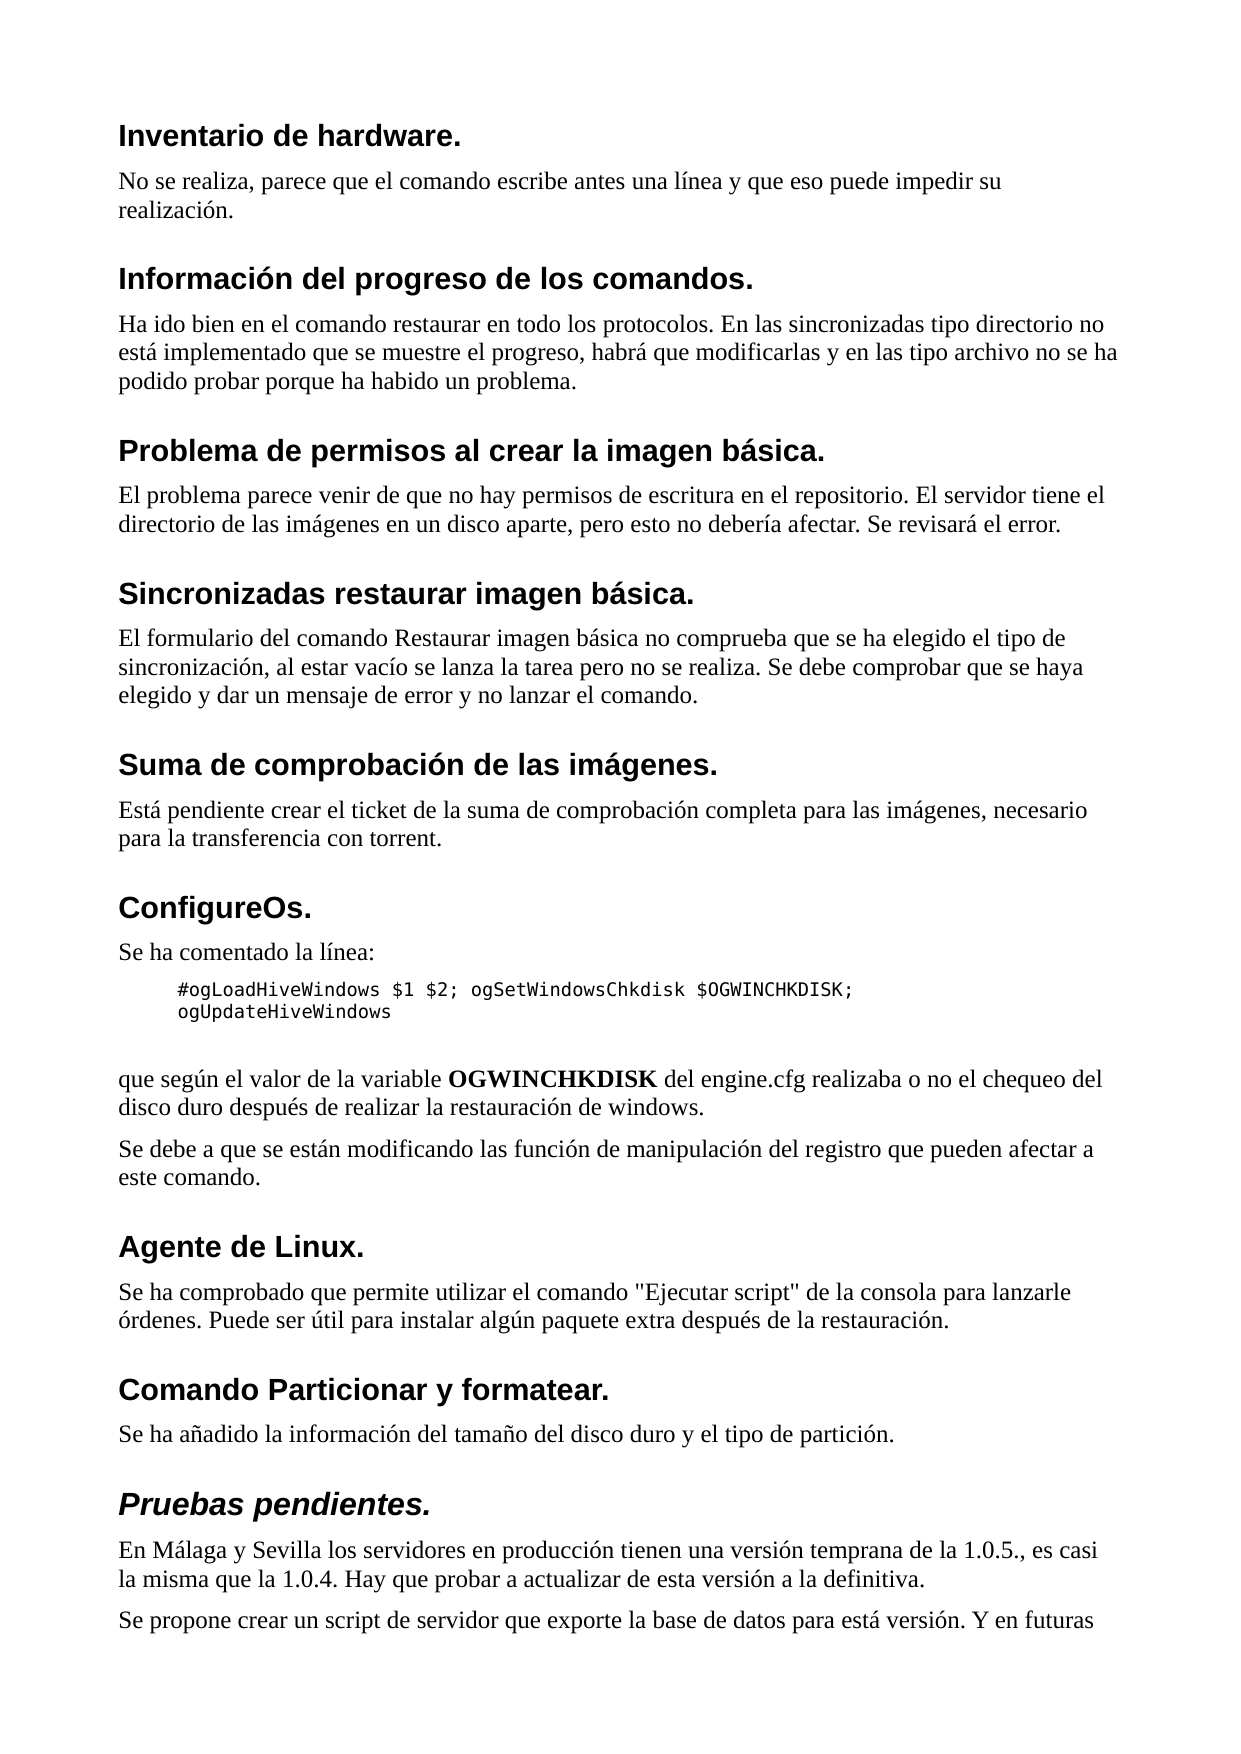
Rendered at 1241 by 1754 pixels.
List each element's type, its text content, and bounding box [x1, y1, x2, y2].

text No se realiza, parece que el comando escribe antes una línea y que eso puede impedir su realización. [118, 166, 1122, 223]
subtitle Problema de permisos al crear la imagen básica. [118, 432, 1122, 468]
subtitle Sincronizadas restaurar imagen básica. [118, 575, 1122, 611]
text Se ha comprobado que permite utilizar el comando "Ejecutar script" de la consola para lanzarle órdenes. Puede ser útil para instalar algún paquete extra después de la restauración. [118, 1277, 1122, 1334]
subtitle ConfigureOs. [118, 890, 1122, 925]
text El formulario del comando Restaurar imagen básica no comprueba que se ha elegido el tipo de sincronización, al estar vacío se lanza la tarea pero no se realiza. Se debe comprobar que se haya elegido y dar un mensaje de error y no lanzar el comando. [118, 623, 1122, 709]
text que según el valor de la variable OGWINCHKDISK del engine.cfg realizaba o no el chequeo del disco duro después de realizar la restauración de windows. [118, 1064, 1122, 1121]
text El problema parece venir de que no hay permisos de escritura en el repositorio. El servidor tiene el directorio de las imágenes en un disco aparte, pero esto no debería afectar. Se revisará el error. [118, 480, 1122, 538]
subtitle Pruebas pendientes. [118, 1486, 1122, 1522]
subtitle Información del progreso de los comandos. [118, 261, 1122, 296]
subtitle Comando Particionar y formatear. [118, 1372, 1122, 1407]
text Ha ido bien en el comando restaurar en todo los protocolos. En las sincronizadas tipo directorio no está implementado que se muestre el progreso, habrá que modificarlas y en las tipo archivo no se ha podido probar porque ha habido un problema. [118, 309, 1122, 395]
text En Málaga y Sevilla los servidores en producción tienen una versión temprana de la 1.0.5., es casi la misma que la 1.0.4. Hay que probar a actualizar de esta versión a la definitiva. [118, 1535, 1122, 1592]
subtitle Inventario de hardware. [118, 118, 1122, 153]
text Se debe a que se están modificando las función de manipulación del registro que pueden afectar a este comando. [118, 1134, 1122, 1191]
text Se ha añadido la información del tamaño del disco duro y el tipo de partición. [118, 1419, 1122, 1448]
text Se ha comentado la línea: [118, 937, 1122, 966]
text Se propone crear un script de servidor que exporte la base de datos para está versión. Y en futuras [118, 1605, 1122, 1634]
text Está pendiente crear el ticket de la suma de comprobación completa para las imágenes, necesario para la transferencia con torrent. [118, 795, 1122, 852]
subtitle Suma de comprobación de las imágenes. [118, 747, 1122, 782]
text #ogLoadHiveWindows $1 $2; ogSetWindowsChkdisk $OGWINCHKDISK; ogUpdateHiveWindows [177, 979, 1063, 1022]
subtitle Agente de Linux. [118, 1229, 1122, 1264]
